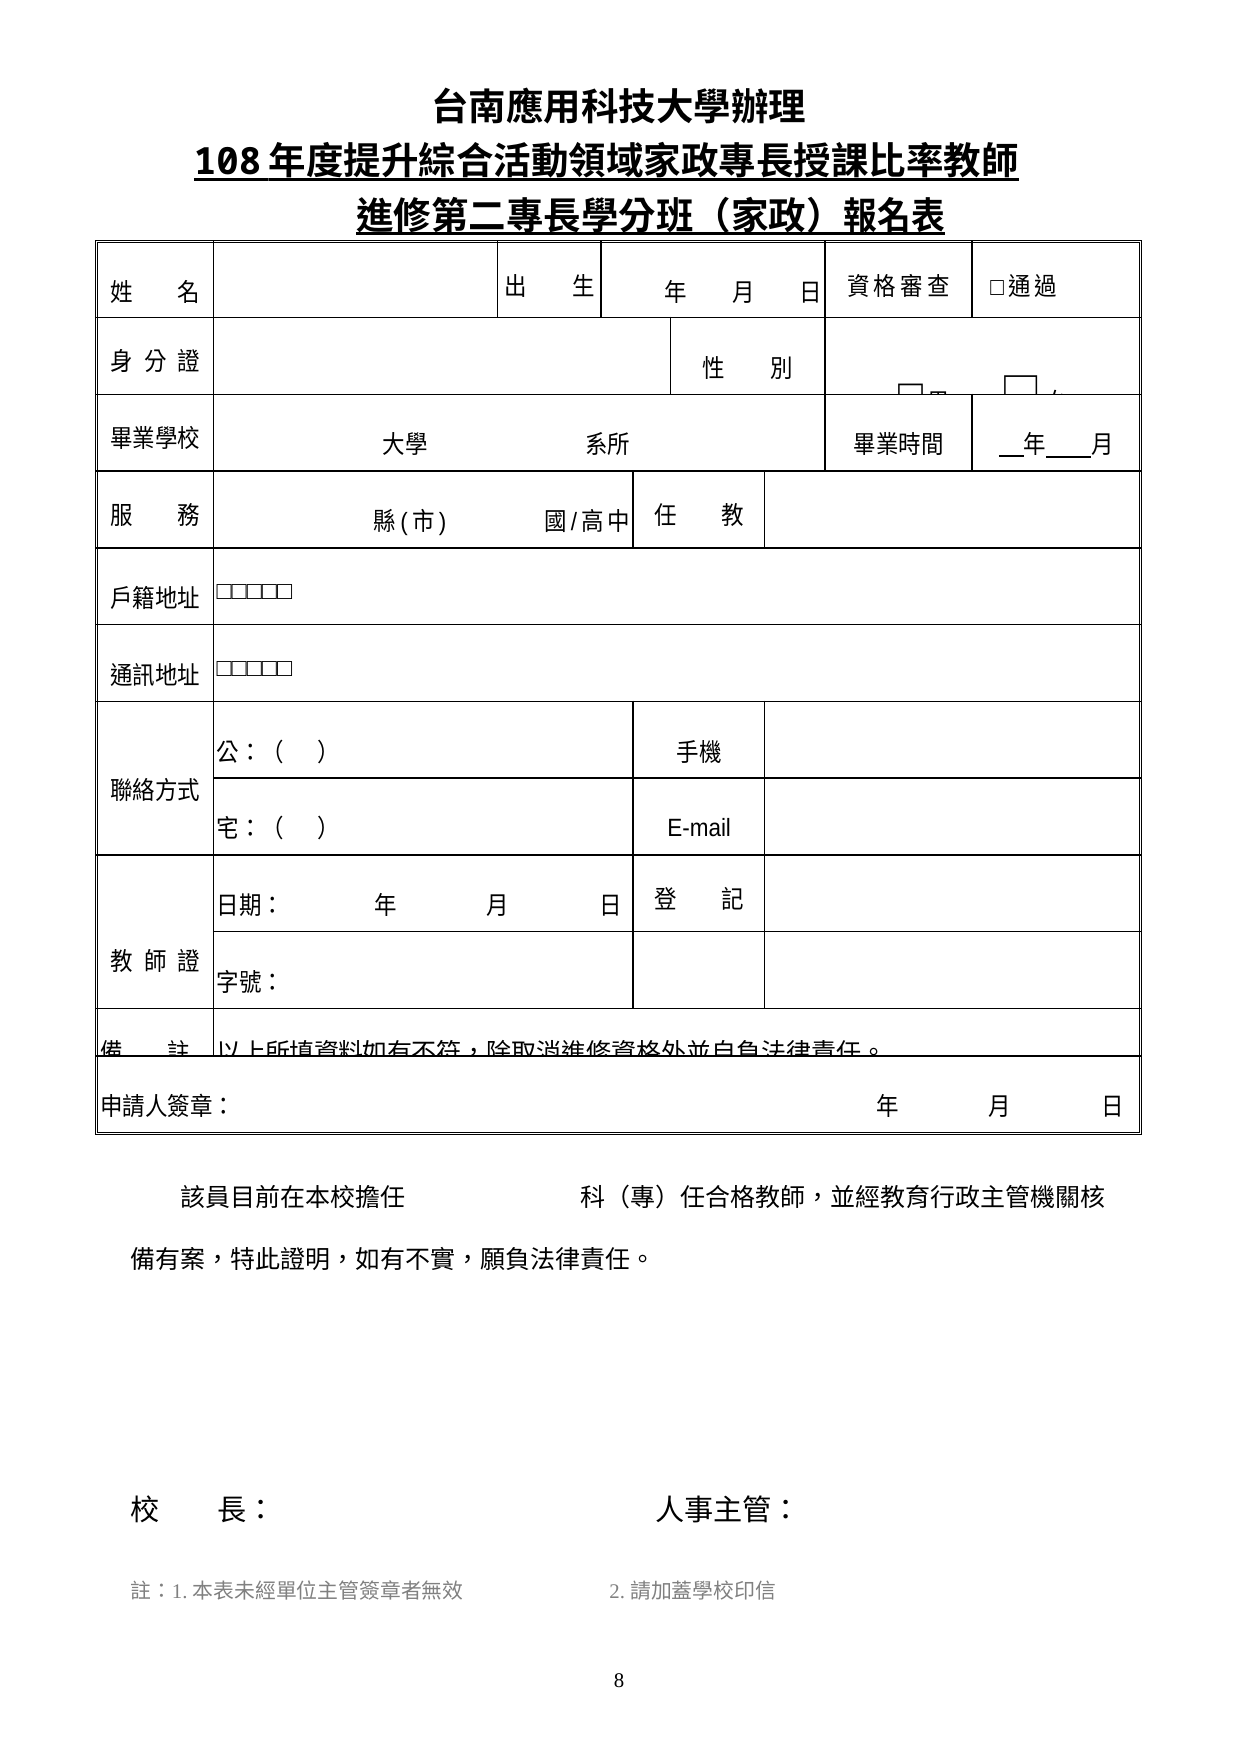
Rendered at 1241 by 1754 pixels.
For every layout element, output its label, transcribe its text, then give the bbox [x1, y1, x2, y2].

table_header 資格審查 （由中心填寫） [826, 243, 971, 317]
table_cell 宅：（ ） [214, 779, 632, 854]
table_cell 申請人簽章： 年 月 日 [98, 1057, 1139, 1132]
table_cell [765, 932, 1139, 1008]
table_header 出 生 年 月 日 [498, 243, 600, 317]
text 108年度提升綜合活動領域家政專長授課比率教師 [194, 131, 1107, 186]
table_cell □男 □女 [826, 318, 1139, 393]
table_cell 戶籍地址 [98, 549, 213, 624]
table_cell [765, 856, 1139, 931]
table_cell 畢業學校 （請填寫全名） [98, 395, 213, 470]
table_cell □男 □女 [900, 385, 921, 393]
table_cell 登 記 科 別 [634, 856, 764, 931]
table_cell [765, 779, 1139, 854]
table_cell [765, 472, 1139, 547]
table_header [214, 243, 497, 317]
table_cell 身 分 證 字 號 [98, 318, 213, 393]
table_cell [214, 318, 670, 393]
table_cell □男 □女 [1006, 377, 1036, 393]
text 校 長： 人事主管： [130, 1466, 1107, 1528]
table_cell 通訊地址 [98, 625, 213, 701]
table_cell 手機 [634, 702, 764, 777]
text 台南應用科技大學辦理 [130, 77, 1107, 131]
table_header □通過 □不通過 [973, 243, 1139, 317]
text 註：1. 本表未經單位主管簽章者無效 2. 請加蓋學校印信 [130, 1547, 1107, 1610]
text 該員目前在本校擔任 科（專）任合格教師，並經教育行政主管機關核備有案，特此證明，如有不實，願負法律責任。 [130, 1153, 1107, 1278]
table_cell 大學 系所 [214, 395, 824, 470]
table_cell 年 月 [973, 395, 1139, 470]
table_cell [765, 702, 1139, 777]
table_cell 備 註 [98, 1009, 213, 1055]
table_cell 任 教 科 目 [634, 472, 764, 547]
table_cell 字號： [214, 932, 632, 1008]
table_cell 縣(市) 國/高中 [214, 472, 632, 547]
table_cell 日期： 年 月 日 [214, 856, 632, 931]
table_header 姓 名 [98, 243, 213, 317]
table_header 年 月 日 [602, 243, 824, 317]
table_cell 服 務 學 校 [98, 472, 213, 547]
table_cell 公：（ ） [214, 702, 632, 777]
table_cell [634, 932, 764, 1008]
table_cell □□□□□ [214, 625, 1139, 701]
table_cell 畢業時間 [826, 395, 971, 470]
table_cell 以上所填資料如有不符，除取消進修資格外並自負法律責任。 [214, 1009, 1139, 1055]
table_cell □□□□□ [214, 549, 1139, 624]
table_cell 聯絡方式 [98, 702, 213, 854]
table_cell 教 師 證 字 號 [98, 856, 213, 1008]
table_cell 性 別 [671, 318, 824, 393]
text 進修第二專長學分班（家政）報名表 [194, 186, 1107, 240]
table_cell E-mail [634, 779, 764, 854]
